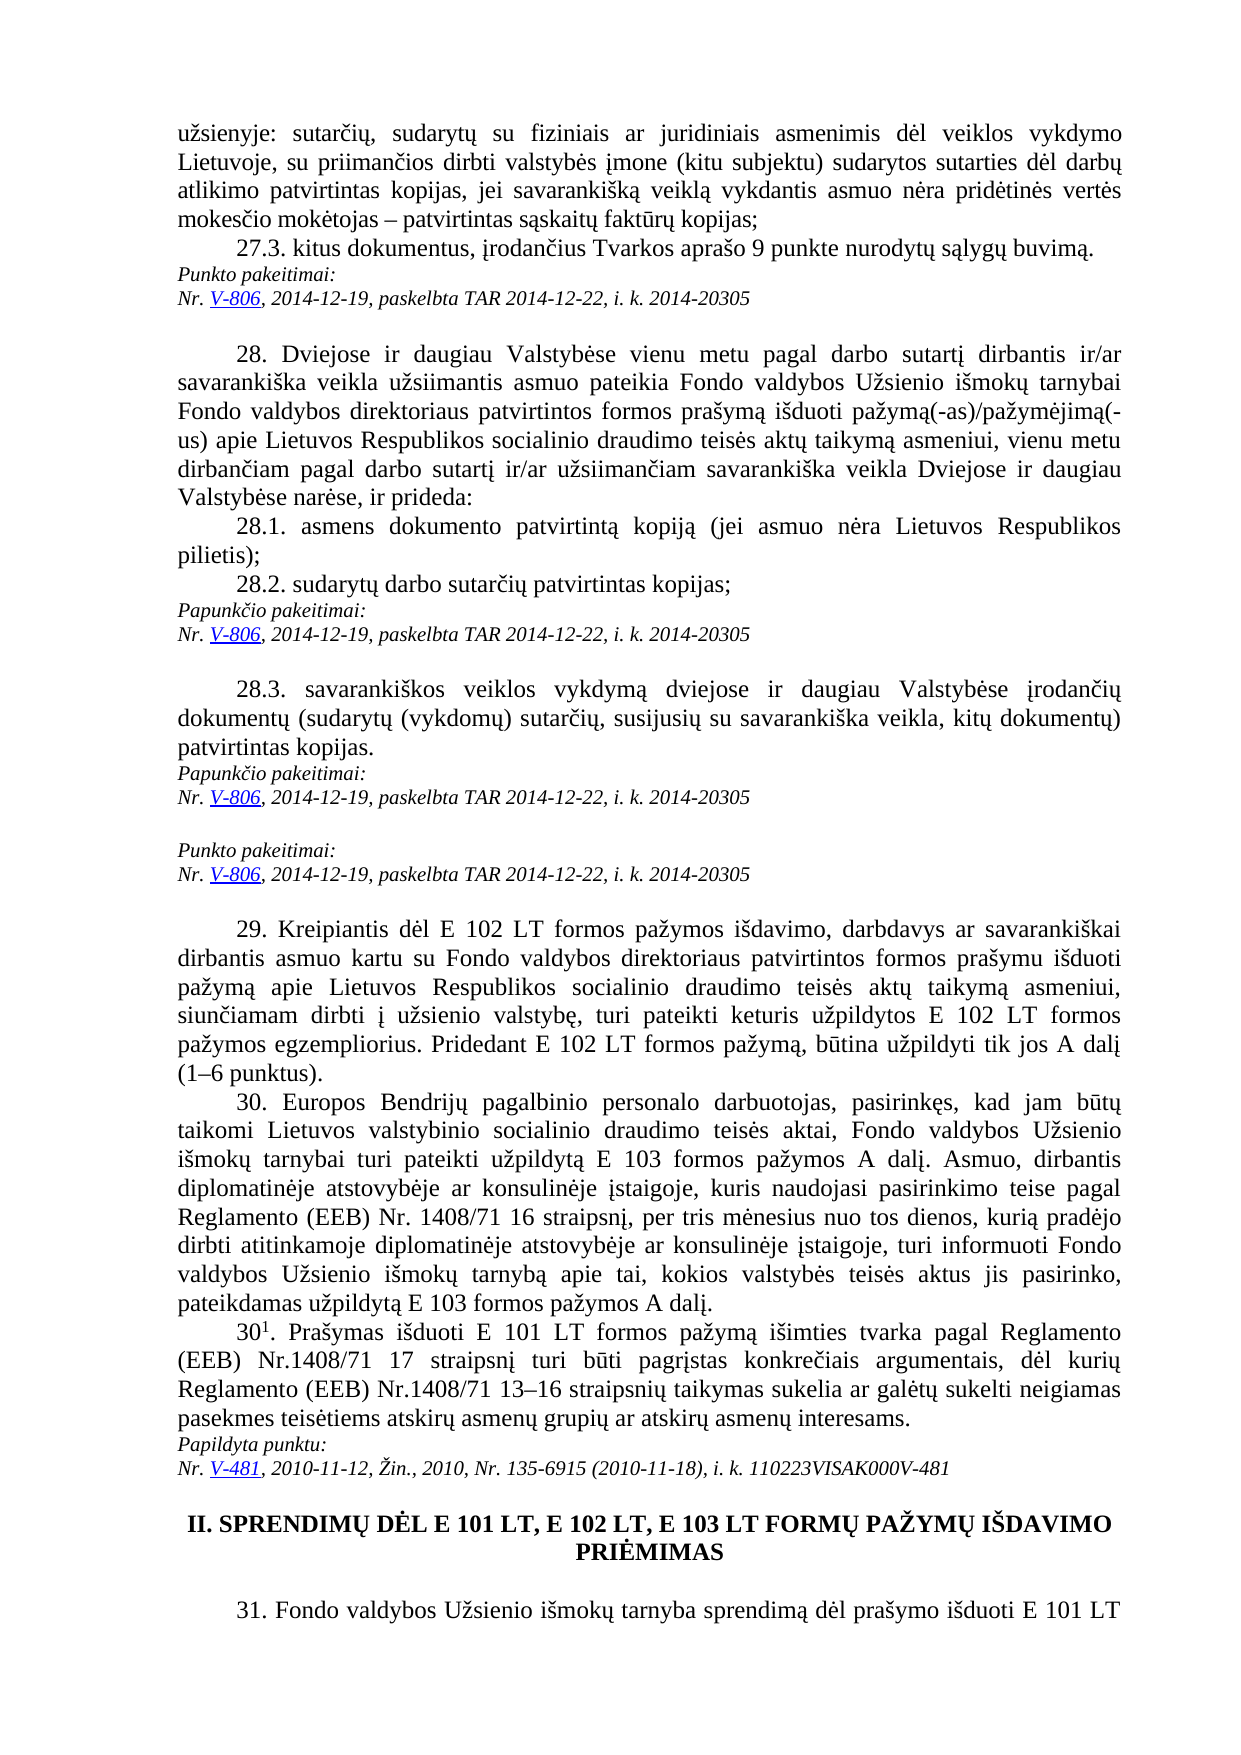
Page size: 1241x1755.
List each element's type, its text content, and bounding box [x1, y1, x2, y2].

text Papunkčio pakeitimai: [177, 597, 1122, 622]
text užsienyje: sutarčių, sudarytų su fiziniais ar juridiniais asmenimis dėl veiklos vykdymo Lietuvoje, su priimančios dirbti valstybės įmone (kitu subjektu) sudarytos sutarties dėl darbų atlikimo patvirtintas kopijas, jei savarankišką veiklą vykdantis asmuo nėra pridėtinės vertės mokesčio mokėtojas – patvirtintas sąskaitų faktūrų kopijas; [177, 118, 1122, 233]
text Punkto pakeitimai: [177, 262, 1122, 286]
text Nr. V-806, 2014-12-19, paskelbta TAR 2014-12-22, i. k. 2014-20305 [177, 862, 1122, 886]
text 30. Europos Bendrijų pagalbinio personalo darbuotojas, pasirinkęs, kad jam būtų taikomi Lietuvos valstybinio socialinio draudimo teisės aktai, Fondo valdybos Užsienio išmokų tarnybai turi pateikti užpildytą E 103 formos pažymos A dalį. Asmuo, dirbantis diplomatinėje atstovybėje ar konsulinėje įstaigoje, kuris naudojasi pasirinkimo teise pagal Reglamento (EEB) Nr. 1408/71 16 straipsnį, per tris mėnesius nuo tos dienos, kurią pradėjo dirbti atitinkamoje diplomatinėje atstovybėje ar konsulinėje įstaigoje, turi informuoti Fondo valdybos Užsienio išmokų tarnybą apie tai, kokios valstybės teisės aktus jis pasirinko, pateikdamas užpildytą E 103 formos pažymos A dalį. [177, 1087, 1122, 1317]
text Papunkčio pakeitimai: [177, 761, 1122, 785]
text 28.1. asmens dokumento patvirtintą kopiją (jei asmuo nėra Lietuvos Respublikos pilietis); [177, 511, 1122, 569]
text Papildyta punktu: [177, 1432, 1122, 1456]
text Nr. V-806, 2014-12-19, paskelbta TAR 2014-12-22, i. k. 2014-20305 [177, 785, 1122, 809]
text 27.3. kitus dokumentus, įrodančius Tvarkos aprašo 9 punkte nurodytų sąlygų buvimą. [177, 233, 1122, 262]
text Nr. V-481, 2010-11-12, Žin., 2010, Nr. 135-6915 (2010-11-18), i. k. 110223VISAK000V-481 [177, 1456, 1122, 1480]
text 28. Dviejose ir daugiau Valstybėse vienu metu pagal darbo sutartį dirbantis ir/ar savarankiška veikla užsiimantis asmuo pateikia Fondo valdybos Užsienio išmokų tarnybai Fondo valdybos direktoriaus patvirtintos formos prašymą išduoti pažymą(-as)/pažymėjimą(-us) apie Lietuvos Respublikos socialinio draudimo teisės aktų taikymą asmeniui, vienu metu dirbančiam pagal darbo sutartį ir/ar užsiimančiam savarankiška veikla Dviejose ir daugiau Valstybėse narėse, ir prideda: [177, 339, 1122, 511]
text Nr. V-806, 2014-12-19, paskelbta TAR 2014-12-22, i. k. 2014-20305 [177, 622, 1122, 646]
text Punkto pakeitimai: [177, 837, 1122, 862]
text 31. Fondo valdybos Užsienio išmokų tarnyba sprendimą dėl prašymo išduoti E 101 LT [177, 1595, 1122, 1624]
text 301. Prašymas išduoti E 101 LT formos pažymą išimties tvarka pagal Reglamento (EEB) Nr.1408/71 17 straipsnį turi būti pagrįstas konkrečiais argumentais, dėl kurių Reglamento (EEB) Nr.1408/71 13–16 straipsnių taikymas sukelia ar galėtų sukelti neigiamas pasekmes teisėtiems atskirų asmenų grupių ar atskirų asmenų interesams. [177, 1317, 1122, 1432]
text II. SPRENDIMŲ DĖL E 101 LT, E 102 LT, E 103 LT FORMŲ PAŽYMŲ IŠDAVIMO PRIĖMIMAS [177, 1509, 1122, 1566]
text 29. Kreipiantis dėl E 102 LT formos pažymos išdavimo, darbdavys ar savarankiškai dirbantis asmuo kartu su Fondo valdybos direktoriaus patvirtintos formos prašymu išduoti pažymą apie Lietuvos Respublikos socialinio draudimo teisės aktų taikymą asmeniui, siunčiamam dirbti į užsienio valstybę, turi pateikti keturis užpildytos E 102 LT formos pažymos egzempliorius. Pridedant E 102 LT formos pažymą, būtina užpildyti tik jos A dalį (1–6 punktus). [177, 914, 1122, 1087]
text 28.2. sudarytų darbo sutarčių patvirtintas kopijas; [177, 569, 1122, 597]
text Nr. V-806, 2014-12-19, paskelbta TAR 2014-12-22, i. k. 2014-20305 [177, 286, 1122, 310]
text 28.3. savarankiškos veiklos vykdymą dviejose ir daugiau Valstybėse įrodančių dokumentų (sudarytų (vykdomų) sutarčių, susijusių su savarankiška veikla, kitų dokumentų) patvirtintas kopijas. [177, 674, 1122, 761]
